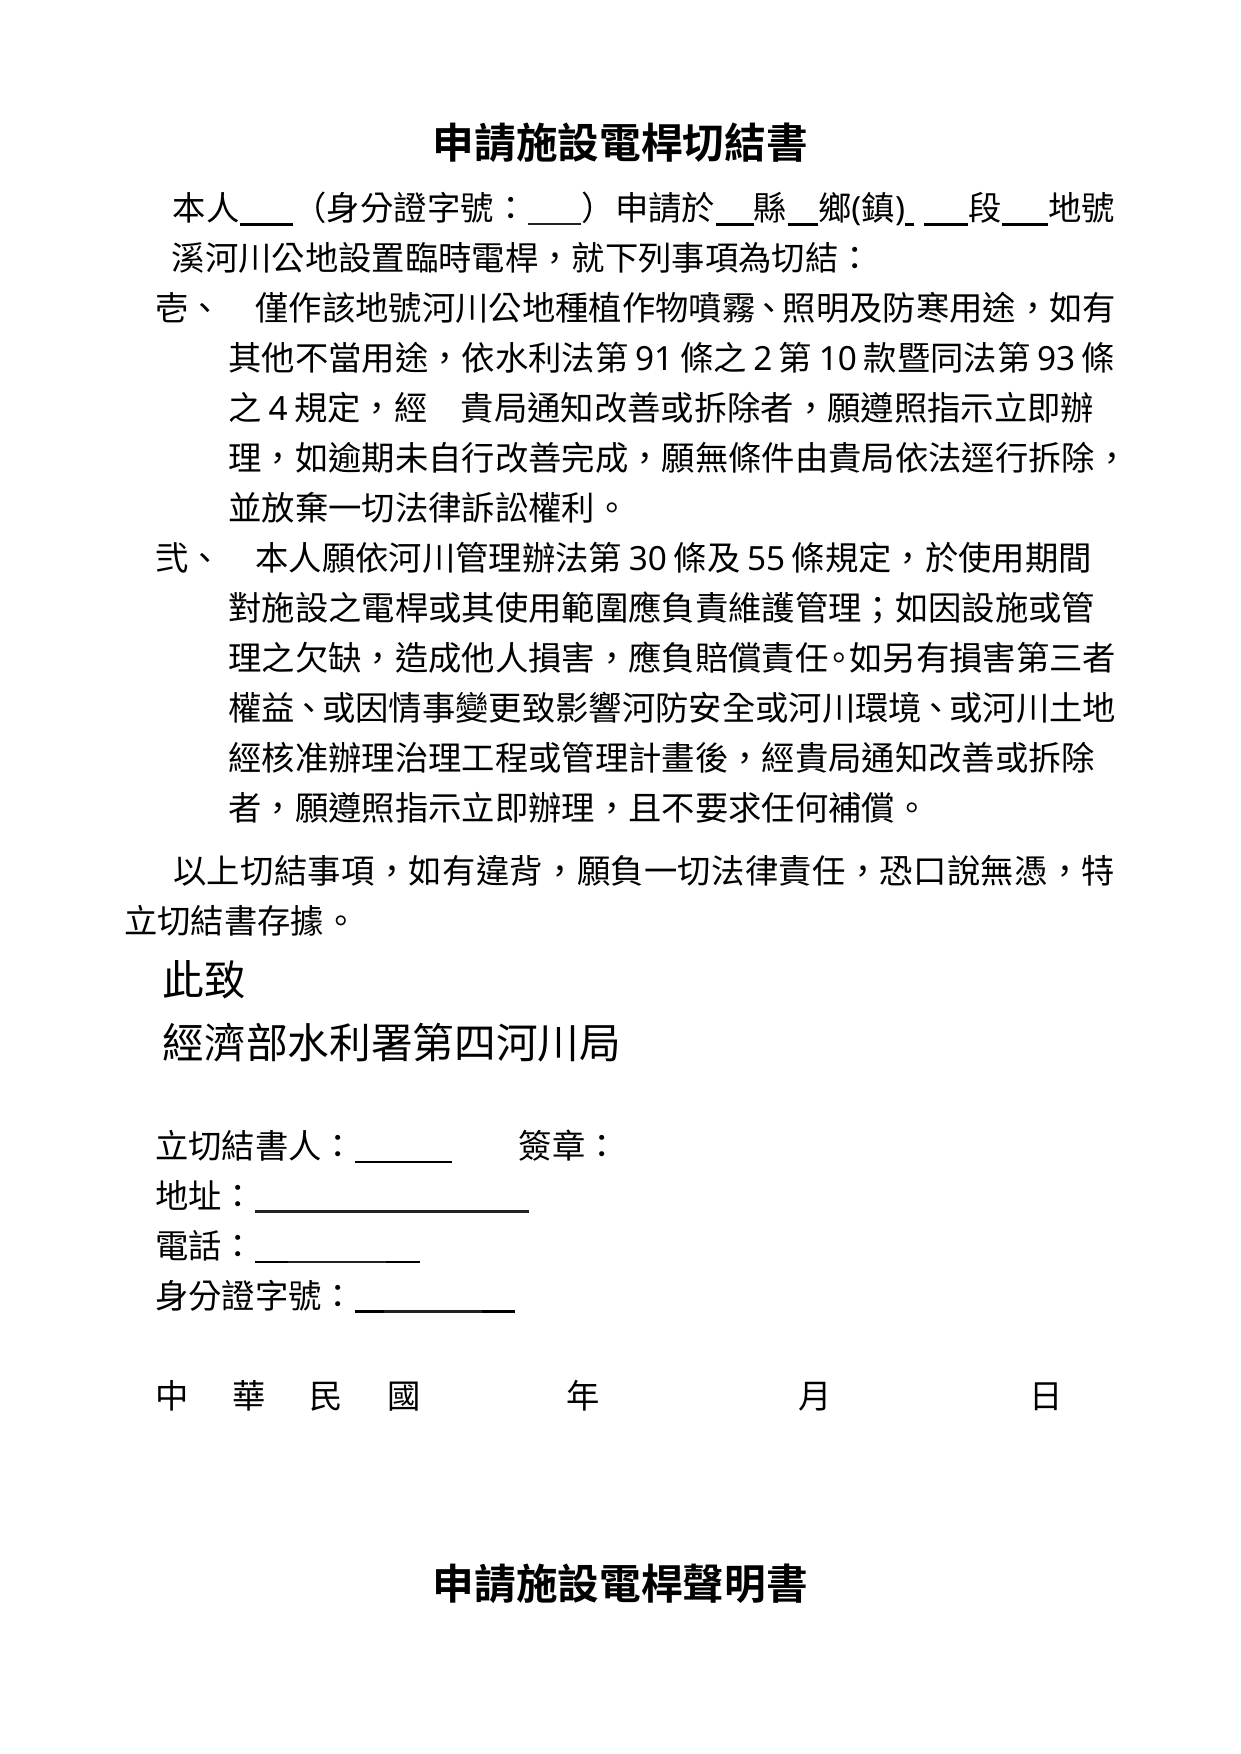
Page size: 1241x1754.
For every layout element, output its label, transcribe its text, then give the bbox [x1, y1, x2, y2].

text 本人 （身分證字號： ）申請於 縣 鄉(鎮) - 段 地號 溪河川公地設置臨時電桿，就下列事項為切結： [155, 181, 1116, 281]
text 以上切結事項，如有違背，願負一切法律責任，恐口說無憑，特立切結書存據。 [124, 843, 1116, 943]
text 電話： [124, 1218, 1116, 1268]
list 僅作該地號河川公地種植作物噴霧、照明及防寒用途，如有其他不當用途，依水利法第91條之2第10款暨同法第93條之4規定，經 貴局通知改善或拆除者，願遵照指示立即辦理，如逾期未自行改善完成，願無條件由貴局依法逕行拆除，並放棄一切法律訴訟權利。 [155, 281, 1116, 531]
text 經濟部水利署第四河川局 [124, 1018, 1116, 1068]
text 地址： [124, 1168, 1116, 1218]
list 本人願依河川管理辦法第30條及55條規定，於使用期間對施設之電桿或其使用範圍應負責維護管理；如因設施或管理之欠缺，造成他人損害，應負賠償責任。如另有損害第三者權益、或因情事變更致影響河防安全或河川環境、或河川土地經核准辦理治理工程或管理計畫後，經貴局通知改善或拆除者，願遵照指示立即辦理，且不要求任何補償。 [155, 531, 1116, 831]
text 此致 [124, 956, 1116, 1006]
text 立切結書人： 簽章： [124, 1118, 1116, 1168]
text 申請施設電桿切結書 [89, 118, 1152, 168]
text 申請施設電桿聲明書 [89, 1560, 1152, 1610]
text 身分證字號： [124, 1268, 1116, 1318]
text 中華民國 年 月 日 [124, 1368, 1116, 1418]
